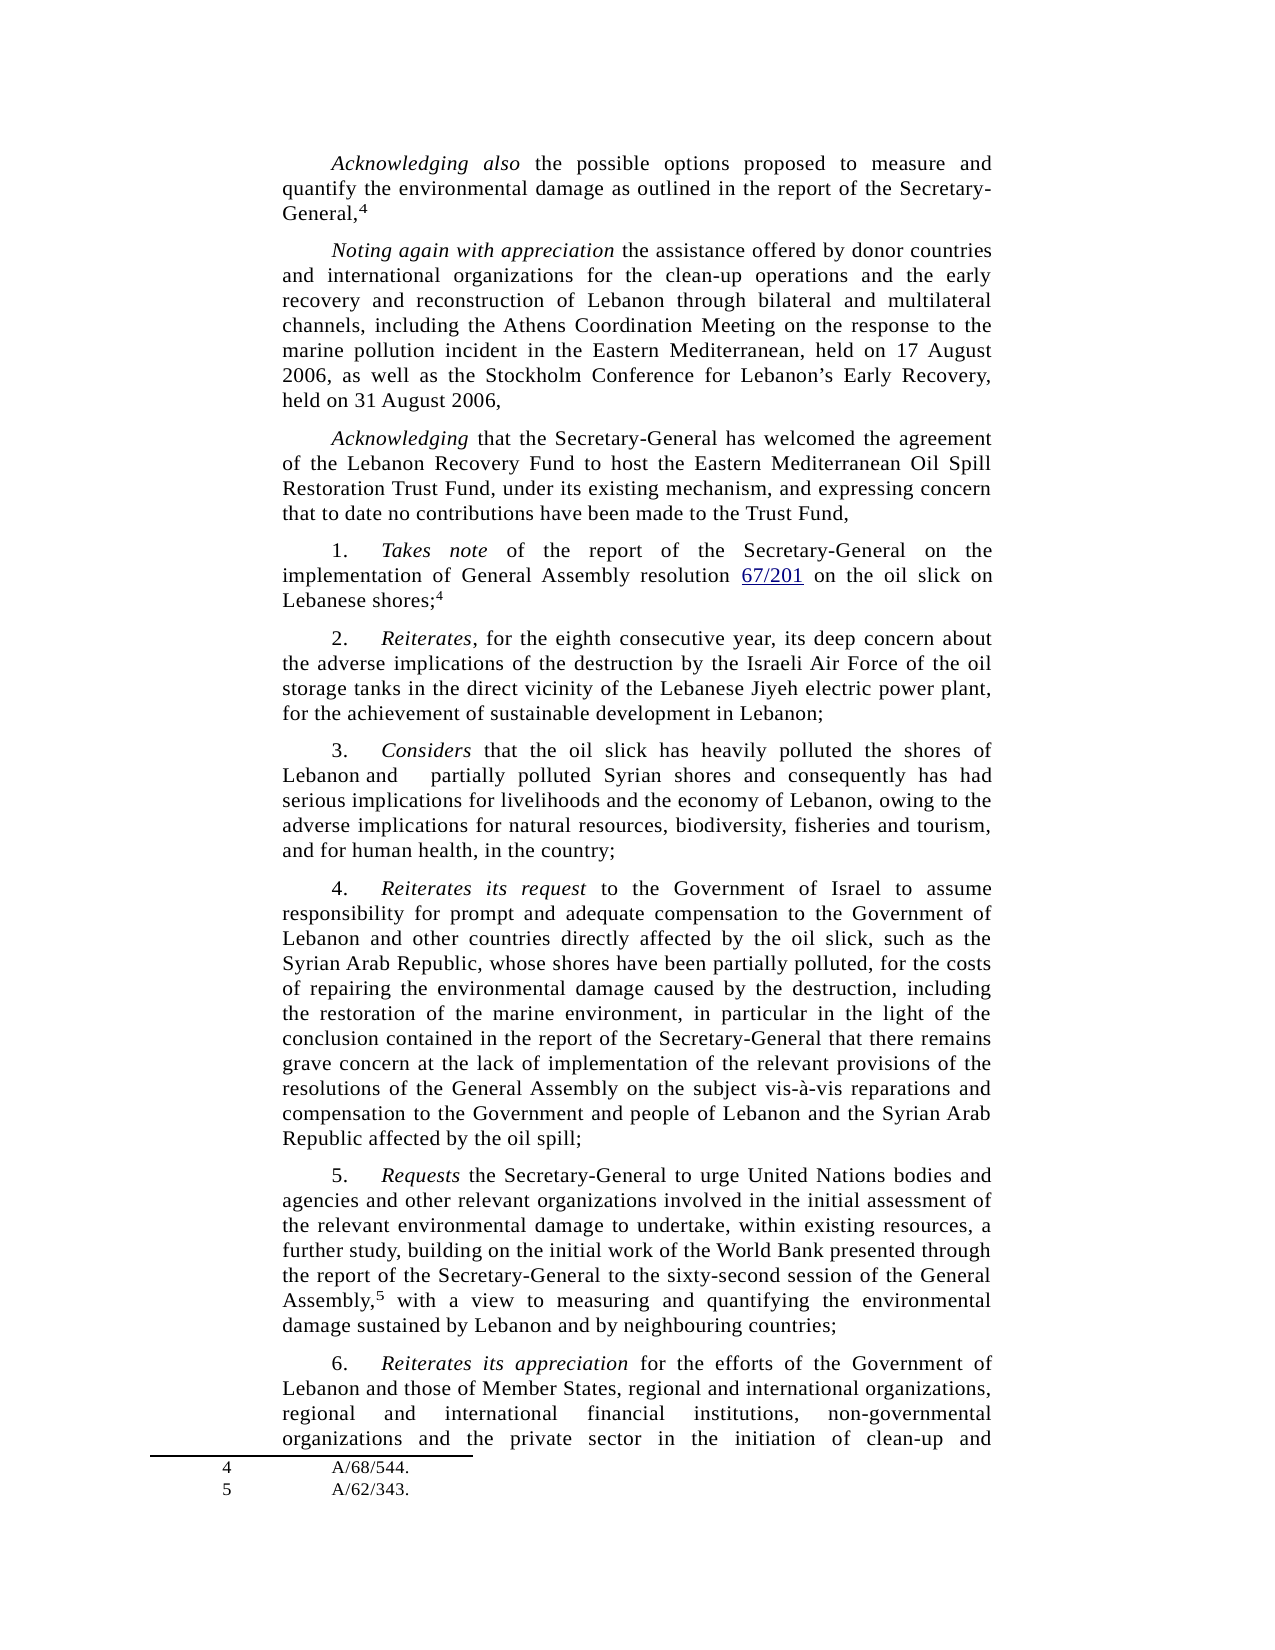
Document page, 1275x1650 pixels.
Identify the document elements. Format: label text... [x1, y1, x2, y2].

text 2. Reiterates, for the eighth consecutive year, its deep concern about the adverse implications of the destruction by the Israeli Air Force of the oil storage tanks in the direct vicinity of the Lebanese Jiyeh electric power plant, for the achievement of sustainable development in Lebanon; [282, 625, 993, 725]
text 4. Reiterates its request to the Government of Israel to assume responsibility for prompt and adequate compensation to the Government of Lebanon and other countries directly affected by the oil slick, such as the Syrian Arab Republic, whose shores have been partially polluted, for the costs of repairing the environmental damage caused by the destruction, including the restoration of the marine environment, in particular in the light of the conclusion contained in the report of the Secretary-General that there remains grave concern at the lack of implementation of the relevant provisions of the resolutions of the General Assembly on the subject vis-à-vis reparations and compensation to the Government and people of Lebanon and the Syrian Arab Republic affected by the oil spill; [282, 875, 993, 1150]
text 6. Reiterates its appreciation for the efforts of the Government of Lebanon and those of Member States, regional and international organizations, regional and international financial institutions, non-governmental organizations and the private sector in the initiation of clean-up and [282, 1350, 993, 1450]
text A/68/544. [222, 1456, 994, 1478]
text Acknowledging that the Secretary-General has welcomed the agreement of the Lebanon Recovery Fund to host the Eastern Mediterranean Oil Spill Restoration Trust Fund, under its existing mechanism, and expressing concern that to date no contributions have been made to the Trust Fund, [282, 425, 993, 525]
text 3. Considers that the oil slick has heavily polluted the shores of Lebanon and partially polluted Syrian shores and consequently has had serious implications for livelihoods and the economy of Lebanon, owing to the adverse implications for natural resources, biodiversity, fisheries and tourism, and for human health, in the country; [282, 737, 993, 862]
text 5. Requests the Secretary-General to urge United Nations bodies and agencies and other relevant organizations involved in the initial assessment of the relevant environmental damage to undertake, within existing resources, a further study, building on the initial work of the World Bank presented through the report of the Secretary-General to the sixty-second session of the General Assembly, with a view to measuring and quantifying the environmental damage sustained by Lebanon and by neighbouring countries; [282, 1162, 993, 1337]
text Acknowledging also the possible options proposed to measure and quantify the environmental damage as outlined in the report of the Secretary-General, [282, 150, 993, 225]
text A/62/343. [222, 1478, 994, 1500]
text 1. Takes note of the report of the Secretary-General on the implementation of General Assembly resolution 67/201 on the oil slick on Lebanese shores;4 [282, 537, 993, 612]
text Noting again with appreciation the assistance offered by donor countries and international organizations for the clean-up operations and the early recovery and reconstruction of Lebanon through bilateral and multilateral channels, including the Athens Coordination Meeting on the response to the marine pollution incident in the Eastern Mediterranean, held on 17 August 2006, as well as the Stockholm Conference for Lebanon’s Early Recovery, held on 31 August 2006, [282, 237, 993, 412]
